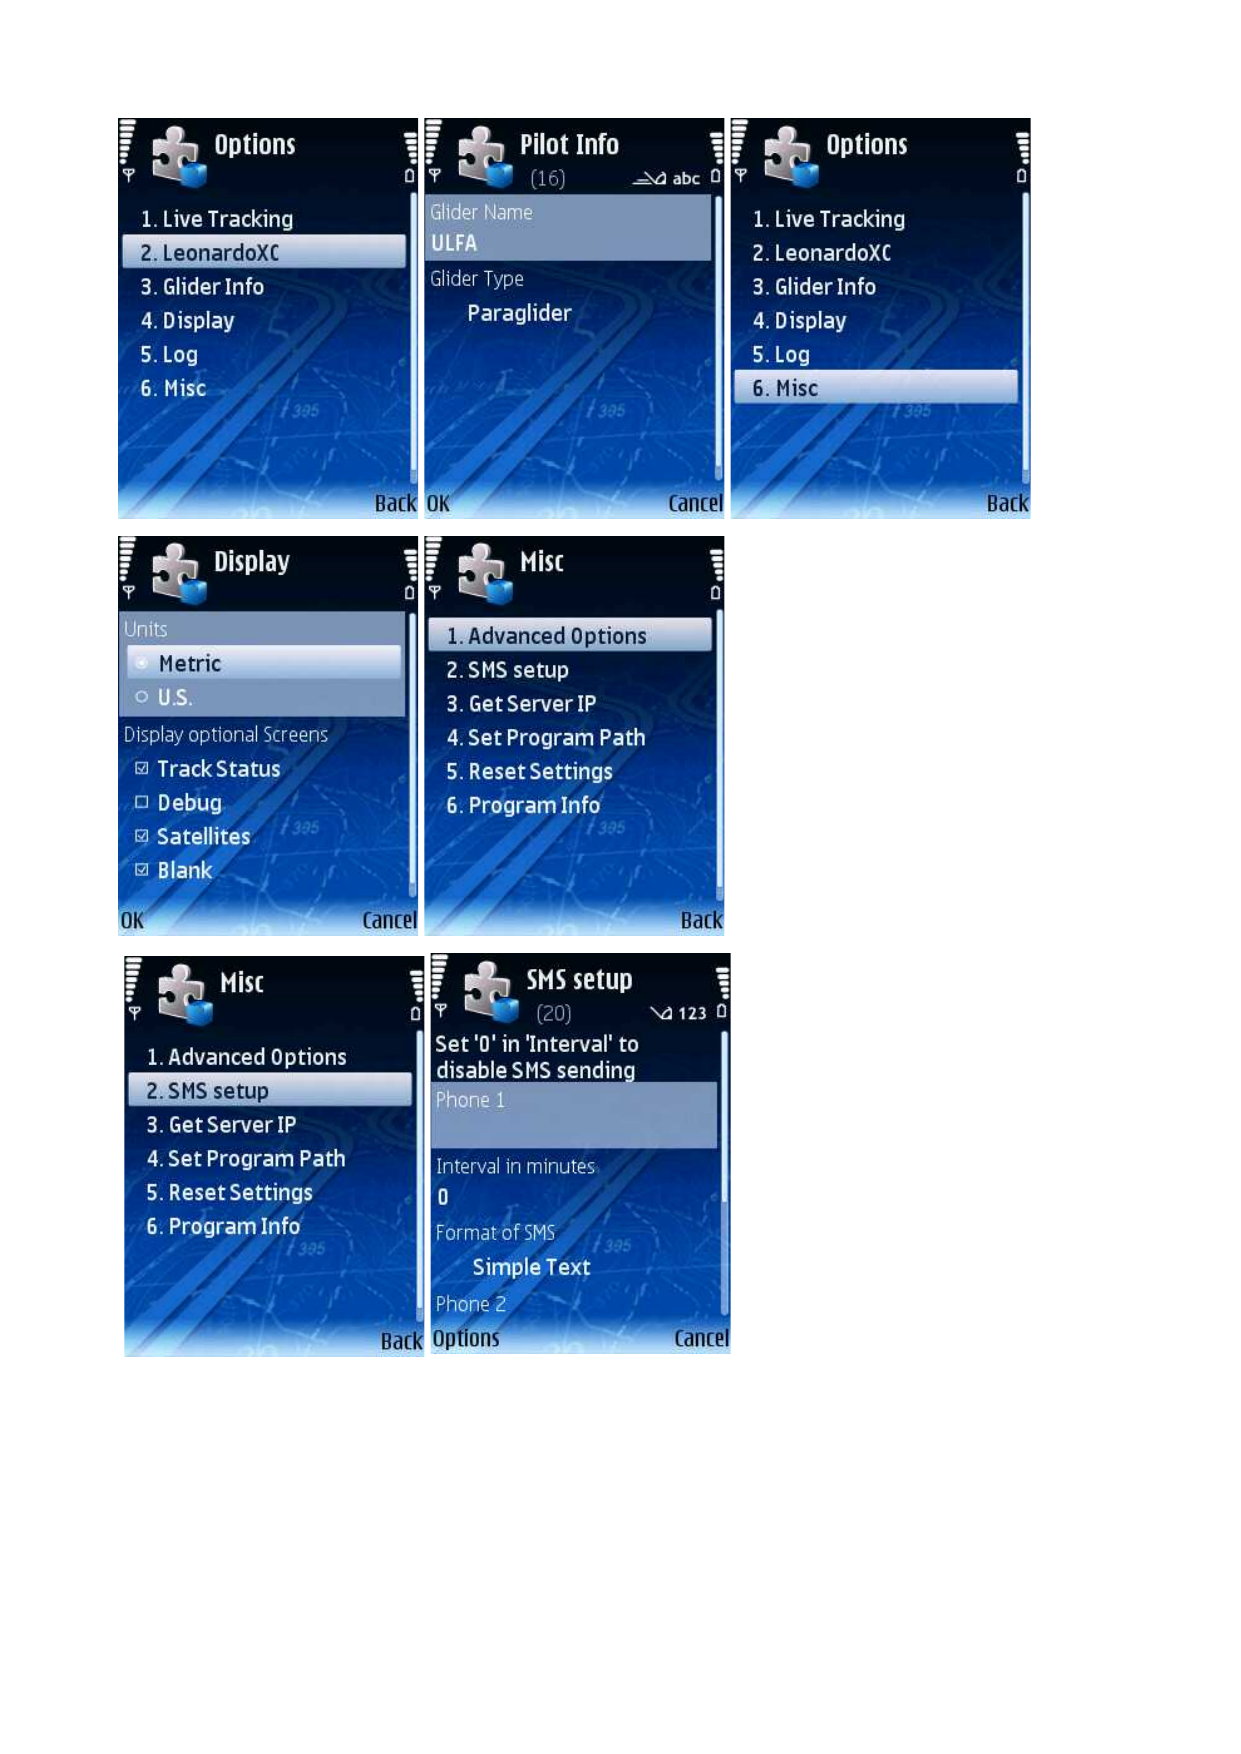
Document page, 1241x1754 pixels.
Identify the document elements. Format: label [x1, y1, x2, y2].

picture [730, 118, 1031, 519]
picture [424, 118, 725, 519]
picture [430, 953, 731, 1354]
picture [118, 536, 419, 936]
picture [424, 536, 725, 936]
picture [118, 118, 419, 519]
picture [124, 956, 425, 1357]
